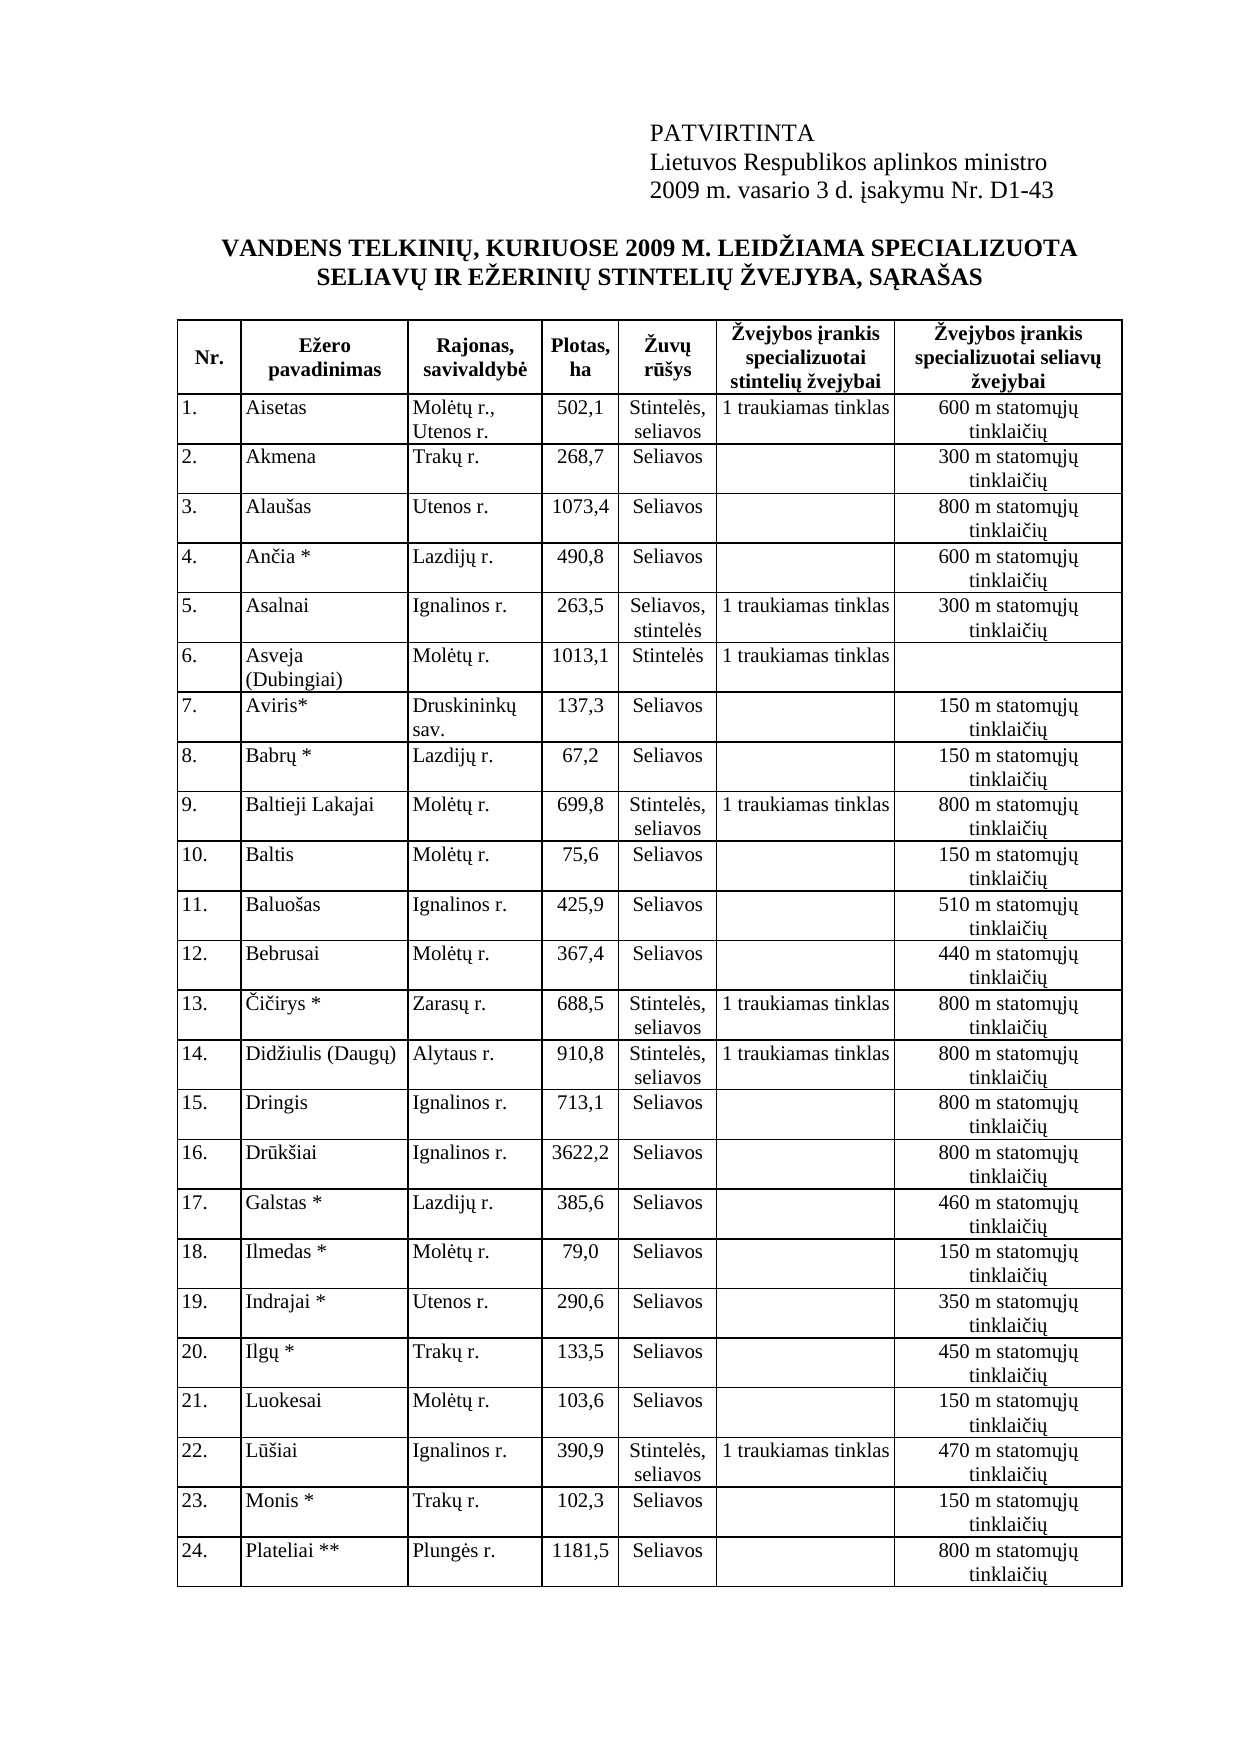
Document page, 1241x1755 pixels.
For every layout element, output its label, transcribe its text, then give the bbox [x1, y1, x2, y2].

table_cell 699,8 [543, 792, 618, 840]
table_cell [717, 842, 894, 890]
table_cell Didžiulis (Daugų) [242, 1041, 407, 1089]
table_cell Ignalinos r. [409, 1438, 541, 1486]
table_cell Ančia * [242, 544, 407, 592]
table_cell Ignalinos r. [409, 1090, 541, 1138]
table_cell 7. [178, 693, 240, 741]
table_cell 688,5 [543, 991, 618, 1039]
table_cell Seliavos [619, 842, 716, 890]
table_cell 150 m statomųjų tinklaičių [895, 842, 1121, 890]
table_cell Molėtų r. [409, 941, 541, 989]
table_cell 24. [178, 1538, 240, 1586]
text 2009 m. vasario 3 d. įsakymu Nr. D1-43 [649, 176, 1122, 204]
table_cell Seliavos [619, 1140, 716, 1188]
table_cell 1013,1 [543, 643, 618, 691]
table_cell Ilgų * [242, 1339, 407, 1387]
table_cell 490,8 [543, 544, 618, 592]
table_cell 800 m statomųjų tinklaičių [895, 1538, 1121, 1586]
table_cell 10. [178, 842, 240, 890]
table_cell 19. [178, 1289, 240, 1337]
table_cell Lazdijų r. [409, 544, 541, 592]
table_cell Plungės r. [409, 1538, 541, 1586]
table_cell Bebrusai [242, 941, 407, 989]
table_cell 150 m statomųjų tinklaičių [895, 1240, 1121, 1287]
table_cell Asalnai [242, 593, 407, 642]
text VANDENS TELKINIŲ, KURIUOSE 2009 M. LEIDŽIAMA SPECIALIZUOTA SELIAVŲ IR EŽERINIŲ STINTELIŲ ŽVEJYBA, SĄRAŠAS [177, 233, 1122, 291]
table_cell 20. [178, 1339, 240, 1387]
table_cell [717, 743, 894, 791]
table_cell Seliavos [619, 494, 716, 542]
table_cell Seliavos [619, 1240, 716, 1287]
table_cell 470 m statomųjų tinklaičių [895, 1438, 1121, 1486]
table_cell Ignalinos r. [409, 892, 541, 940]
table_header Plotas, ha [543, 321, 618, 393]
table_cell 1 traukiamas tinklas [717, 1041, 894, 1089]
table_cell Lazdijų r. [409, 1190, 541, 1238]
table_cell Galstas * [242, 1190, 407, 1238]
table_cell Čičirys * [242, 991, 407, 1039]
table_cell [717, 1339, 894, 1387]
table_cell 5. [178, 593, 240, 642]
table_cell 22. [178, 1438, 240, 1486]
table_cell 300 m statomųjų tinklaičių [895, 445, 1121, 492]
table_cell 11. [178, 892, 240, 940]
table_cell 150 m statomųjų tinklaičių [895, 1388, 1121, 1437]
table_cell [717, 1388, 894, 1437]
table_cell 367,4 [543, 941, 618, 989]
table_cell Seliavos [619, 743, 716, 791]
table_cell [717, 544, 894, 592]
table_cell 1 traukiamas tinklas [717, 792, 894, 840]
table_cell Molėtų r. [409, 1388, 541, 1437]
table_cell 2. [178, 445, 240, 492]
table_cell Dringis [242, 1090, 407, 1138]
table_cell 1 traukiamas tinklas [717, 395, 894, 443]
table_cell 910,8 [543, 1041, 618, 1089]
table_cell 1 traukiamas tinklas [717, 593, 894, 642]
table_cell 150 m statomųjų tinklaičių [895, 693, 1121, 741]
table_cell 502,1 [543, 395, 618, 443]
table_cell Asveja (Dubingiai) [242, 643, 407, 691]
table_cell Seliavos [619, 892, 716, 940]
table_cell 21. [178, 1388, 240, 1437]
table_cell Seliavos [619, 693, 716, 741]
table_cell [717, 1140, 894, 1188]
table_header Žuvų rūšys [619, 321, 716, 393]
table_cell 12. [178, 941, 240, 989]
table_cell [717, 445, 894, 492]
table_cell Seliavos [619, 544, 716, 592]
table_cell Aisetas [242, 395, 407, 443]
table_cell [717, 1190, 894, 1238]
table_cell 1181,5 [543, 1538, 618, 1586]
table_cell [717, 1538, 894, 1586]
table_cell 133,5 [543, 1339, 618, 1387]
table_cell 800 m statomųjų tinklaičių [895, 494, 1121, 542]
table_cell Seliavos [619, 1388, 716, 1437]
table_cell Stintelės, seliavos [619, 1041, 716, 1089]
table_cell 350 m statomųjų tinklaičių [895, 1289, 1121, 1337]
table_cell 800 m statomųjų tinklaičių [895, 991, 1121, 1039]
table_cell Seliavos, stintelės [619, 593, 716, 642]
table_cell 1 traukiamas tinklas [717, 1438, 894, 1486]
table_cell 1 traukiamas tinklas [717, 991, 894, 1039]
table_cell 1. [178, 395, 240, 443]
table_cell 800 m statomųjų tinklaičių [895, 1140, 1121, 1188]
table_cell Utenos r. [409, 494, 541, 542]
table_cell Molėtų r. [409, 792, 541, 840]
text Lietuvos Respublikos aplinkos ministro [649, 147, 1122, 176]
table_cell Zarasų r. [409, 991, 541, 1039]
table_cell Alaušas [242, 494, 407, 542]
table_cell Akmena [242, 445, 407, 492]
table_cell 800 m statomųjų tinklaičių [895, 792, 1121, 840]
table_cell Indrajai * [242, 1289, 407, 1337]
table_cell Stintelės, seliavos [619, 991, 716, 1039]
table_cell Seliavos [619, 1190, 716, 1238]
table_cell Drūkšiai [242, 1140, 407, 1188]
table_cell Stintelės, seliavos [619, 792, 716, 840]
table_cell 3622,2 [543, 1140, 618, 1188]
table_header Žvejybos įrankis specializuotai stintelių žvejybai [717, 321, 894, 393]
table_cell 800 m statomųjų tinklaičių [895, 1041, 1121, 1089]
text PATVIRTINTA [649, 118, 1122, 147]
table_cell 13. [178, 991, 240, 1039]
table_cell 102,3 [543, 1488, 618, 1536]
table_cell Babrų * [242, 743, 407, 791]
table_cell Seliavos [619, 1538, 716, 1586]
table_cell 268,7 [543, 445, 618, 492]
table_cell Stintelės, seliavos [619, 1438, 716, 1486]
table_cell Lūšiai [242, 1438, 407, 1486]
table_cell 290,6 [543, 1289, 618, 1337]
table_cell Molėtų r. [409, 643, 541, 691]
table_header Nr. [178, 321, 240, 393]
table_cell [717, 1488, 894, 1536]
table_cell 103,6 [543, 1388, 618, 1437]
table_cell Seliavos [619, 941, 716, 989]
table_cell Seliavos [619, 445, 716, 492]
table_cell Trakų r. [409, 1488, 541, 1536]
table_cell Seliavos [619, 1488, 716, 1536]
table_cell Ignalinos r. [409, 1140, 541, 1188]
table_cell 510 m statomųjų tinklaičių [895, 892, 1121, 940]
table_cell Lazdijų r. [409, 743, 541, 791]
table_cell 18. [178, 1240, 240, 1287]
table_cell 23. [178, 1488, 240, 1536]
table_cell 79,0 [543, 1240, 618, 1287]
table_cell Seliavos [619, 1289, 716, 1337]
table_cell Baltis [242, 842, 407, 890]
table_cell 16. [178, 1140, 240, 1188]
table_cell Stintelės [619, 643, 716, 691]
table_cell 6. [178, 643, 240, 691]
table_cell Alytaus r. [409, 1041, 541, 1089]
table_cell Trakų r. [409, 1339, 541, 1387]
table_cell 263,5 [543, 593, 618, 642]
table_cell 450 m statomųjų tinklaičių [895, 1339, 1121, 1387]
table_cell Baluošas [242, 892, 407, 940]
table_cell [717, 892, 894, 940]
table_cell 67,2 [543, 743, 618, 791]
table_cell 600 m statomųjų tinklaičių [895, 544, 1121, 592]
table_cell 385,6 [543, 1190, 618, 1238]
table_cell Baltieji Lakajai [242, 792, 407, 840]
table_cell 3. [178, 494, 240, 542]
table_cell 1073,4 [543, 494, 618, 542]
table_cell [717, 1289, 894, 1337]
table_cell Aviris* [242, 693, 407, 741]
table_cell 75,6 [543, 842, 618, 890]
table_cell 460 m statomųjų tinklaičių [895, 1190, 1121, 1238]
table_cell Stintelės, seliavos [619, 395, 716, 443]
table_cell Ignalinos r. [409, 593, 541, 642]
table_cell 440 m statomųjų tinklaičių [895, 941, 1121, 989]
table_cell Plateliai ** [242, 1538, 407, 1586]
table_cell 15. [178, 1090, 240, 1138]
table_cell Monis * [242, 1488, 407, 1536]
table_cell 4. [178, 544, 240, 592]
table_cell 14. [178, 1041, 240, 1089]
table_cell Utenos r. [409, 1289, 541, 1337]
table_cell 17. [178, 1190, 240, 1238]
table_header Rajonas, savivaldybė [409, 321, 541, 393]
table_cell 600 m statomųjų tinklaičių [895, 395, 1121, 443]
table_cell Druskininkų sav. [409, 693, 541, 741]
table_cell [717, 1090, 894, 1138]
table_cell Luokesai [242, 1388, 407, 1437]
table_cell Ilmedas * [242, 1240, 407, 1287]
table_cell [717, 494, 894, 542]
table_cell 150 m statomųjų tinklaičių [895, 743, 1121, 791]
table_cell 713,1 [543, 1090, 618, 1138]
table_cell Molėtų r. [409, 1240, 541, 1287]
table_cell [895, 643, 1121, 691]
table_cell 800 m statomųjų tinklaičių [895, 1090, 1121, 1138]
table_header Ežero pavadinimas [242, 321, 407, 393]
table_cell Trakų r. [409, 445, 541, 492]
table_cell [717, 941, 894, 989]
table_cell Seliavos [619, 1339, 716, 1387]
table_cell 425,9 [543, 892, 618, 940]
table_cell Seliavos [619, 1090, 716, 1138]
table_cell 1 traukiamas tinklas [717, 643, 894, 691]
table_cell [717, 1240, 894, 1287]
table_cell 8. [178, 743, 240, 791]
table_cell Molėtų r. [409, 842, 541, 890]
table_cell 390,9 [543, 1438, 618, 1486]
table_cell 9. [178, 792, 240, 840]
table_cell 300 m statomųjų tinklaičių [895, 593, 1121, 642]
table_header Žvejybos įrankis specializuotai seliavų žvejybai [895, 321, 1121, 393]
table_cell 150 m statomųjų tinklaičių [895, 1488, 1121, 1536]
table_cell Molėtų r., Utenos r. [409, 395, 541, 443]
table_cell 137,3 [543, 693, 618, 741]
table_cell [717, 693, 894, 741]
